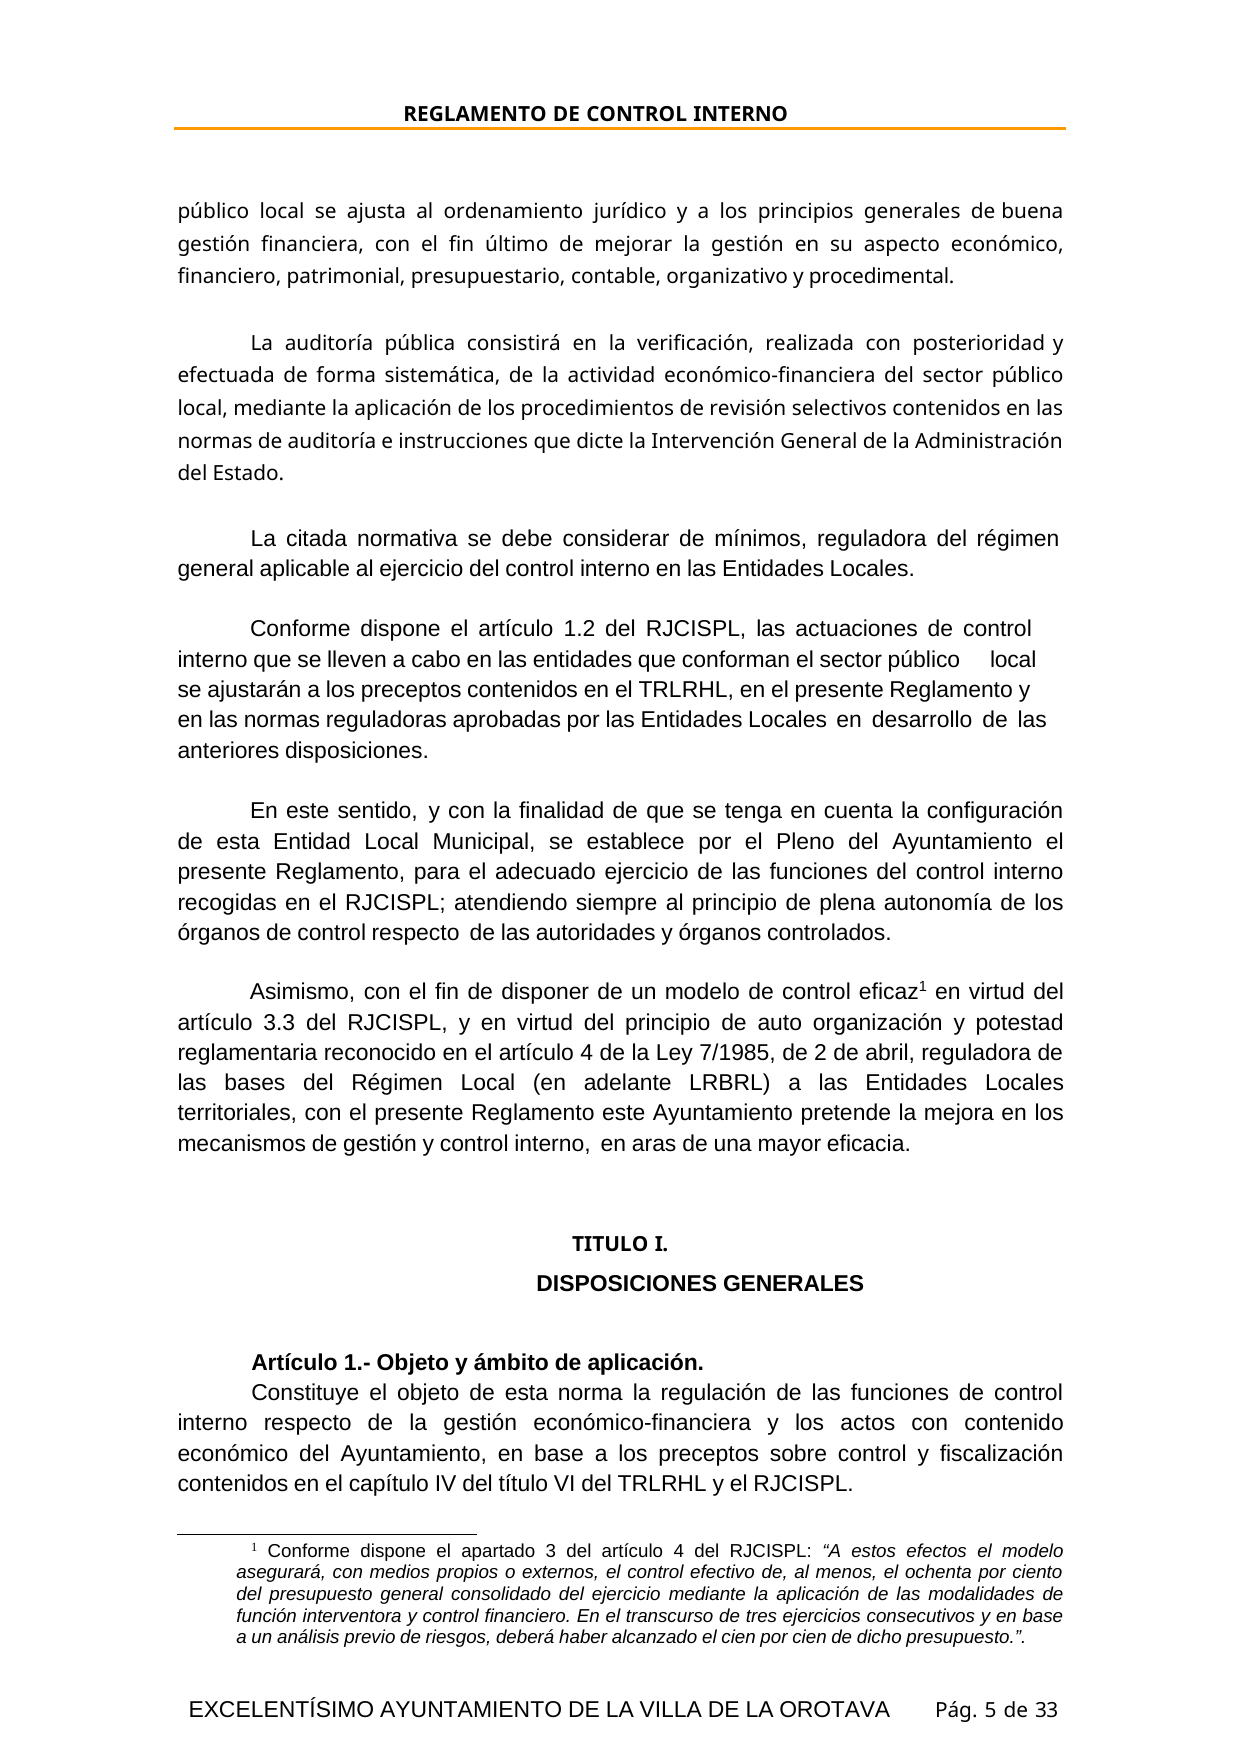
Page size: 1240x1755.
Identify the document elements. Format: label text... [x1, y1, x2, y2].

text 1 Conforme dispone el apartado 3 del artículo 4 del RJCISPL: “A estos efectos el modelo asegurará, con medios propios o externos, el control efectivo de, al menos, el ochenta por ciento del presupuesto general consolidado del ejercicio mediante la aplicación de las modalidades de función interventora y control financiero. En el transcurso de tres ejercicios consecutivos y en base a un análisis previo de riesgos, deberá haber alcanzado el cien por cien de dicho presupuesto.”. [236, 1539, 1063, 1648]
subtitle Artículo 1.- Objeto y ámbito de aplicación. [251, 1348, 1182, 1375]
text La auditoría pública consistirá en la verificación, realizada con posterioridad y efectuada de forma sistemática, de la actividad económico-financiera del sector público local, mediante la aplicación de los procedimientos de revisión selectivos contenidos en las normas de auditoría e instrucciones que dicte la Intervención General de la Administración del Estado. [177, 328, 1063, 487]
text TITULO I. [562, 1229, 678, 1257]
text Constituye el objeto de esta norma la regulación de las funciones de control interno respecto de la gestión económico-financiera y los actos con contenido económico del Ayuntamiento, en base a los preceptos sobre control y fiscalización contenidos en el capítulo IV del título VI del TRLRHL y el RJCISPL. [177, 1379, 1064, 1496]
text La citada normativa se debe considerar de mínimos, reguladora del régimen general aplicable al ejercicio del control interno en las Entidades Locales. [177, 524, 1063, 581]
text EXCELENTÍSIMO AYUNTAMIENTO DE LA VILLA DE LA OROTAVA Pág. 5 de 33 [158, 1695, 1088, 1724]
subtitle DISPOSICIONES GENERALES [208, 1269, 1182, 1296]
text En este sentido, y con la finalidad de que se tenga en cuenta la configuración de esta Entidad Local Municipal, se establece por el Pleno del Ayuntamiento el presente Reglamento, para el adecuado ejercicio de las funciones del control interno recogidas en el RJCISPL; atendiendo siempre al principio de plena autonomía de los órganos de control respecto de las autoridades y órganos controlados. [177, 797, 1064, 945]
text público local se ajusta al ordenamiento jurídico y a los principios generales de buena gestión financiera, con el fin último de mejorar la gestión en su aspecto económico, financiero, patrimonial, presupuestario, contable, organizativo y procedimental. [177, 196, 1063, 290]
text Conforme dispone el artículo 1.2 del RJCISPL, las actuaciones de control interno que se lleven a cabo en las entidades que conforman el sector público local se ajustarán a los preceptos contenidos en el TRLRHL, en el presente Reglamento y en las normas reguladoras aprobadas por las Entidades Locales en desarrollo de las anteriores disposiciones. [177, 615, 1058, 763]
text Asimismo, con el fin de disponer de un modelo de control eficaz1 en virtud del artículo 3.3 del RJCISPL, y en virtud del principio de auto organización y potestad reglamentaria reconocido en el artículo 4 de la Ley 7/1985, de 2 de abril, reguladora de las bases del Régimen Local (en adelante LRBRL) a las Entidades Locales territoriales, con el presente Reglamento este Ayuntamiento pretende la mejora en los mecanismos de gestión y control interno, en aras de una mayor eficacia. [177, 978, 1063, 1156]
